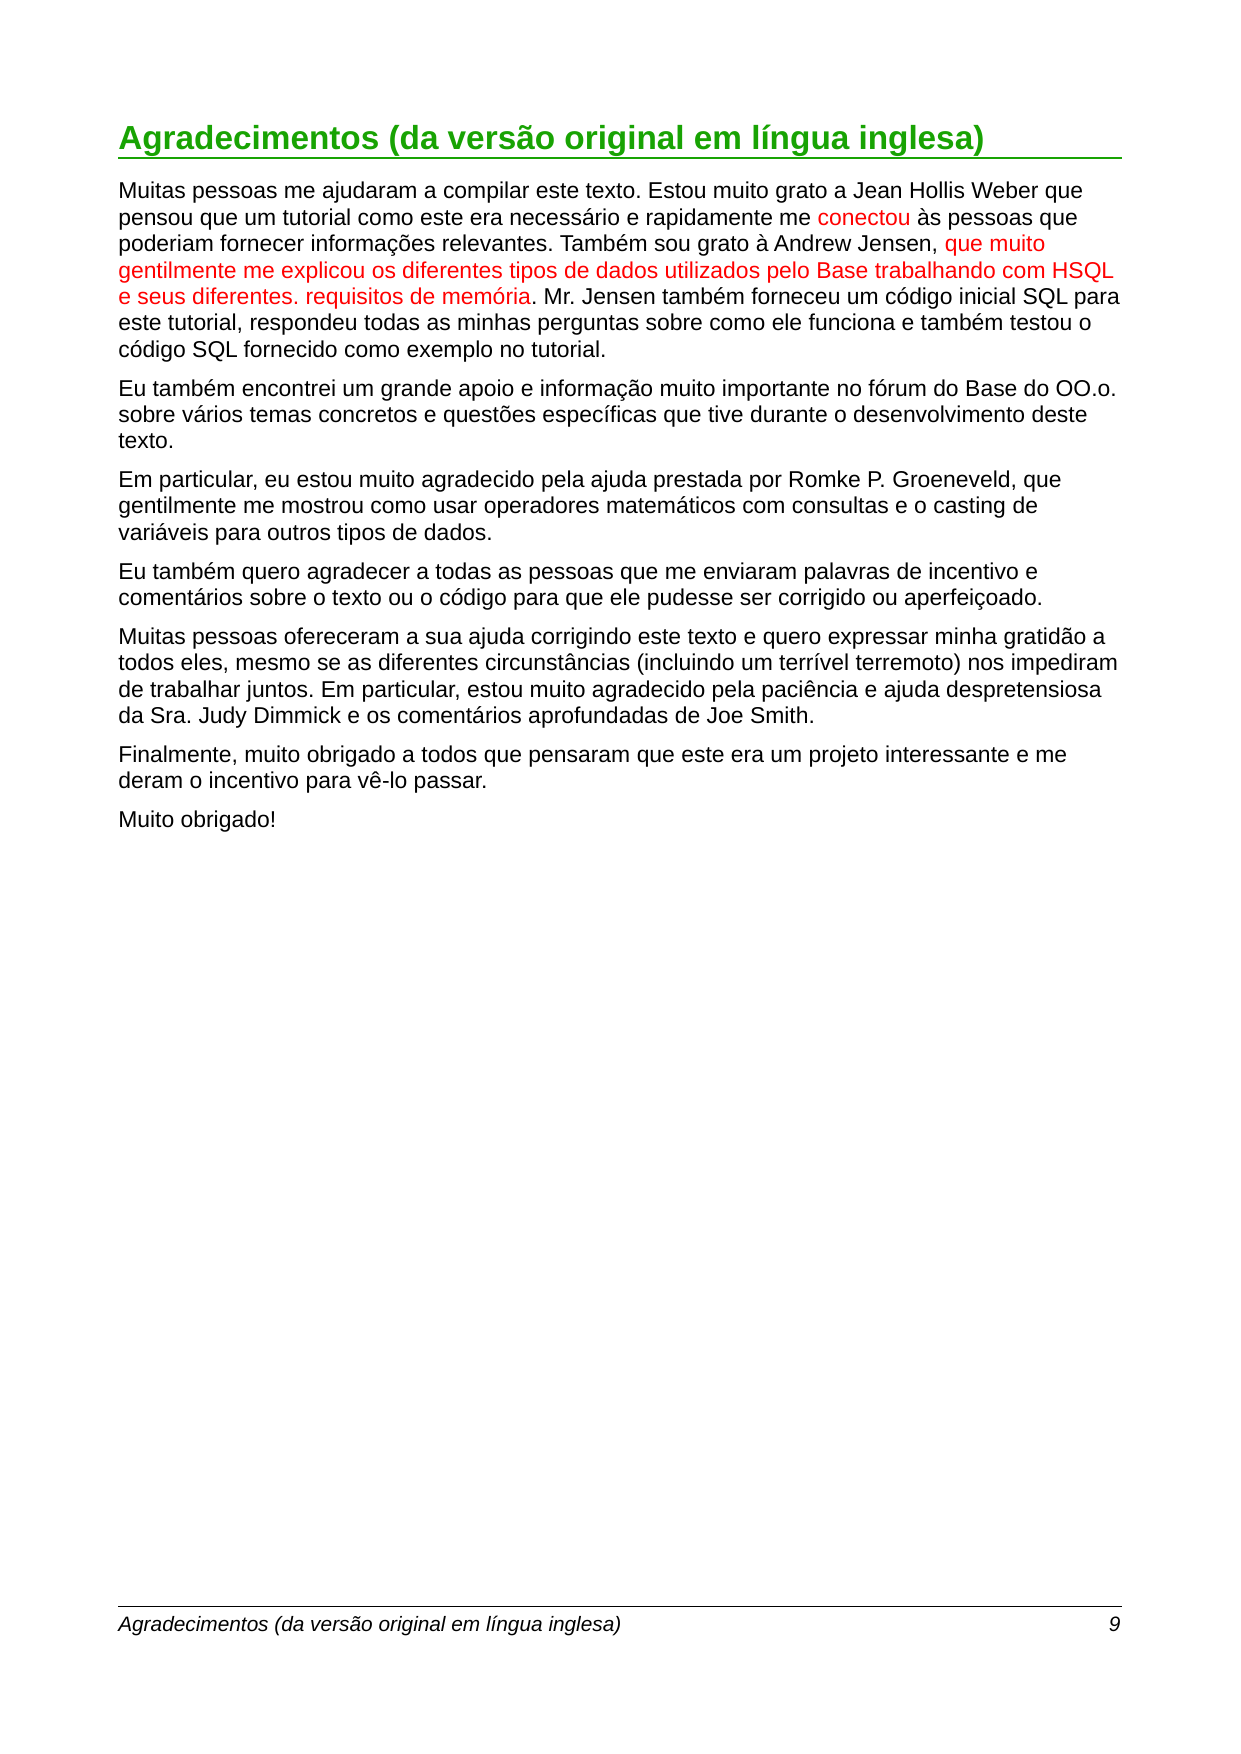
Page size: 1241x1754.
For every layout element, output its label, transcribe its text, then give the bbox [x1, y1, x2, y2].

text Muitas pessoas me ajudaram a compilar este texto. Estou muito grato a Jean Hollis Weber que pensou que um tutorial como este era necessário e rapidamente me conectou às pessoas que poderiam fornecer informações relevantes. Também sou grato à Andrew Jensen, que muito gentilmente me explicou os diferentes tipos de dados utilizados pelo Base trabalhando com HSQL e seus diferentes. requisitos de memória. Mr. Jensen também forneceu um código inicial SQL para este tutorial, respondeu todas as minhas perguntas sobre como ele funciona e também testou o código SQL fornecido como exemplo no tutorial. [118, 177, 1122, 362]
subtitle Agradecimentos (da versão original em língua inglesa) [118, 118, 1122, 157]
text Em particular, eu estou muito agradecido pela ajuda prestada por Romke P. Groeneveld, que gentilmente me mostrou como usar operadores matemáticos com consultas e o casting de variáveis para outros tipos de dados. [118, 466, 1122, 545]
text Eu também encontrei um grande apoio e informação muito importante no fórum do Base do OO.o. sobre vários temas concretos e questões específicas que tive durante o desenvolvimento deste texto. [118, 374, 1122, 453]
text Eu também quero agradecer a todas as pessoas que me enviaram palavras de incentivo e comentários sobre o texto ou o código para que ele pudesse ser corrigido ou aperfeiçoado. [118, 558, 1122, 610]
text Muito obrigado! [118, 806, 1122, 832]
text Muitas pessoas ofereceram a sua ajuda corrigindo este texto e quero expressar minha gratidão a todos eles, mesmo se as diferentes circunstâncias (incluindo um terrível terremoto) nos impediram de trabalhar juntos. Em particular, estou muito agradecido pela paciência e ajuda despretensiosa da Sra. Judy Dimmick e os comentários aprofundadas de Joe Smith. [118, 623, 1122, 728]
text Finalmente, muito obrigado a todos que pensaram que este era um projeto interessante e me deram o incentivo para vê-lo passar. [118, 741, 1122, 793]
